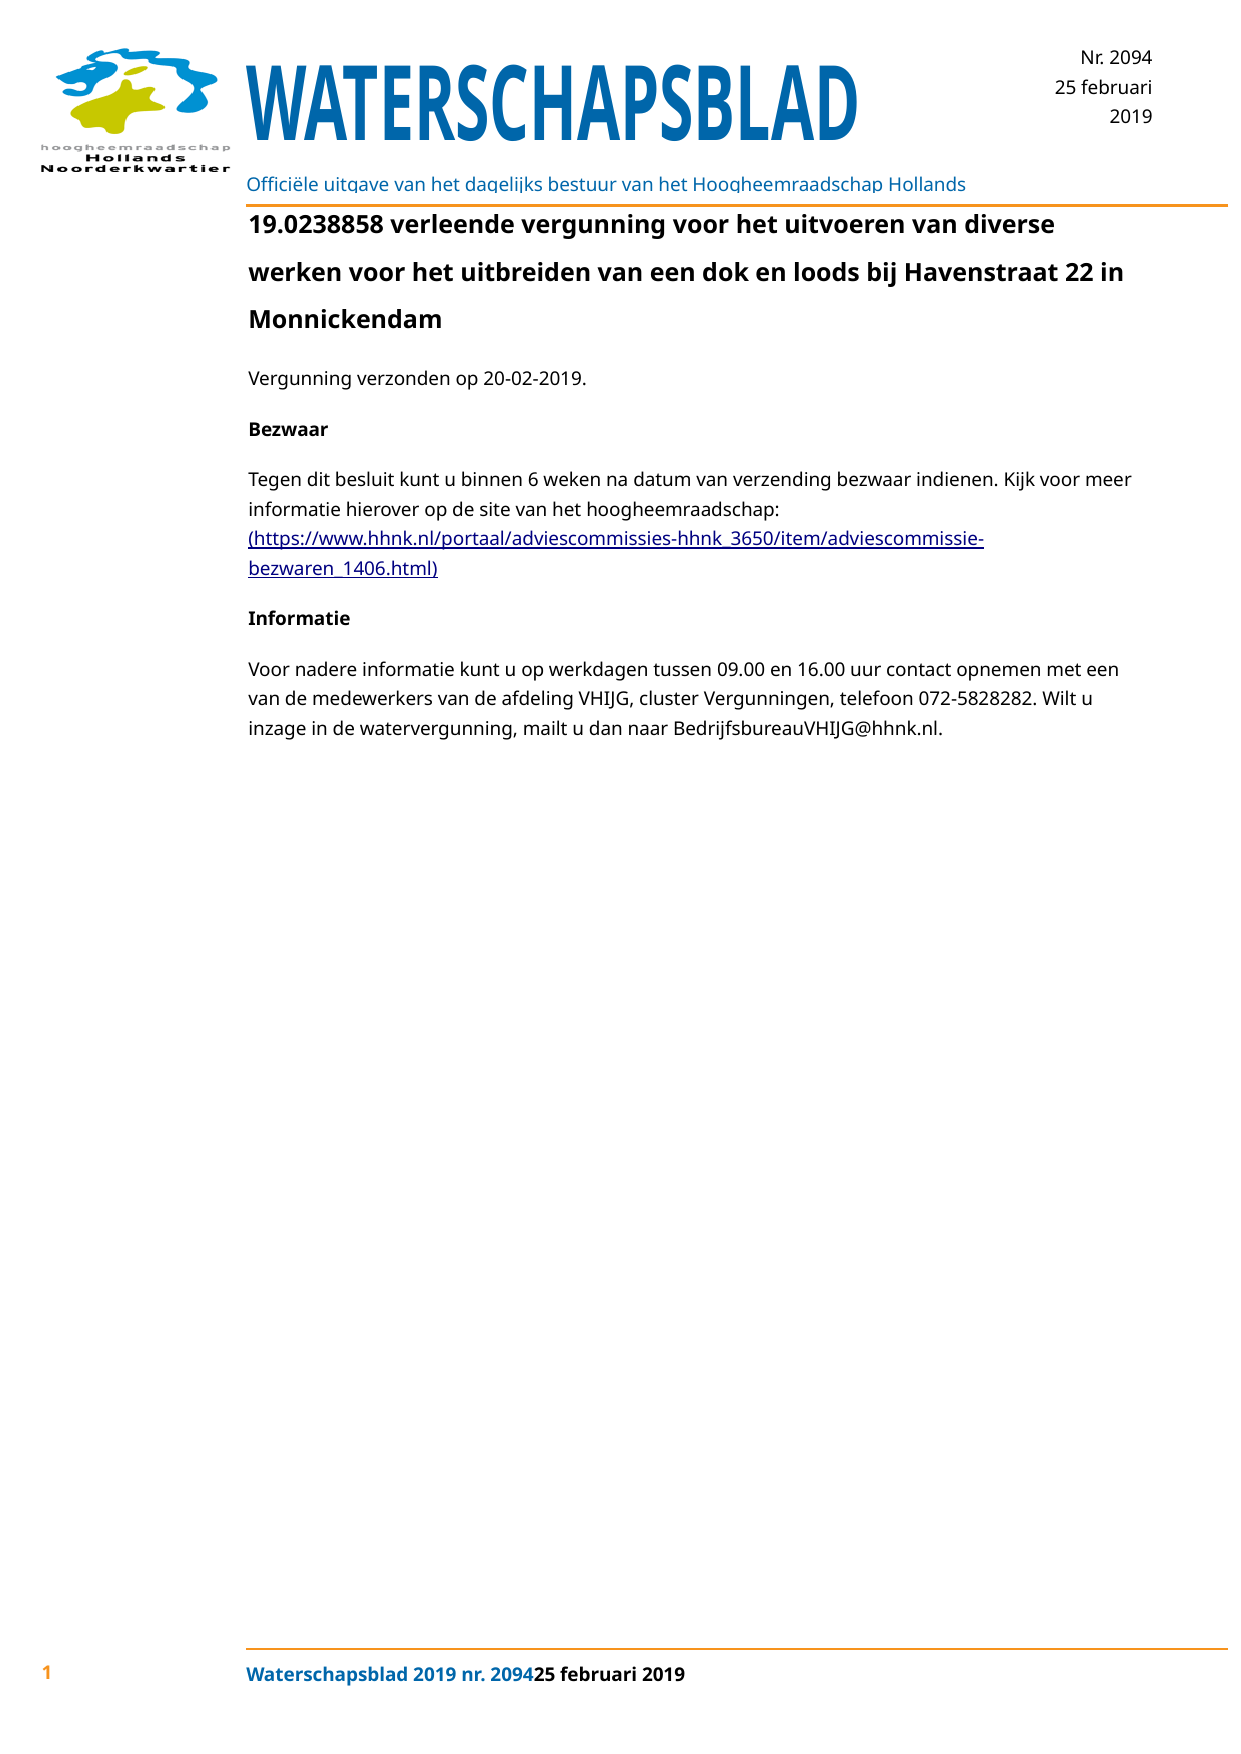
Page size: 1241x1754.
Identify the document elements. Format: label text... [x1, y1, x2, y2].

text Tegen dit besluit kunt u binnen 6 weken na datum van verzending bezwaar indienen. Kijk voor meer informatie hierover op de site van het hoogheemraadschap: (https://www.hhnk.nl/portaal/adviescommissies-hhnk_3650/item/adviescommissie-bezwaren_1406.html) [248, 466, 1152, 581]
text Bezwaar [248, 416, 1152, 442]
text Voor nadere informatie kunt u op werkdagen tussen 09.00 en 16.00 uur contact opnemen met een van de medewerkers van de afdeling VHIJG, cluster Vergunningen, telefoon 072-5828282. Wilt u inzage in de watervergunning, mailt u dan naar BedrijfsbureauVHIJG@hhnk.nl. [248, 656, 1152, 741]
text Informatie [248, 606, 1152, 631]
text 19.0238858 verleende vergunning voor het uitvoeren van diverse werken voor het uitbreiden van een dok en loods bij Havenstraat 22 in Monnickendam [248, 207, 1152, 336]
text Vergunning verzonden op 20-02-2019. [248, 366, 1152, 391]
picture [41, 47, 231, 172]
